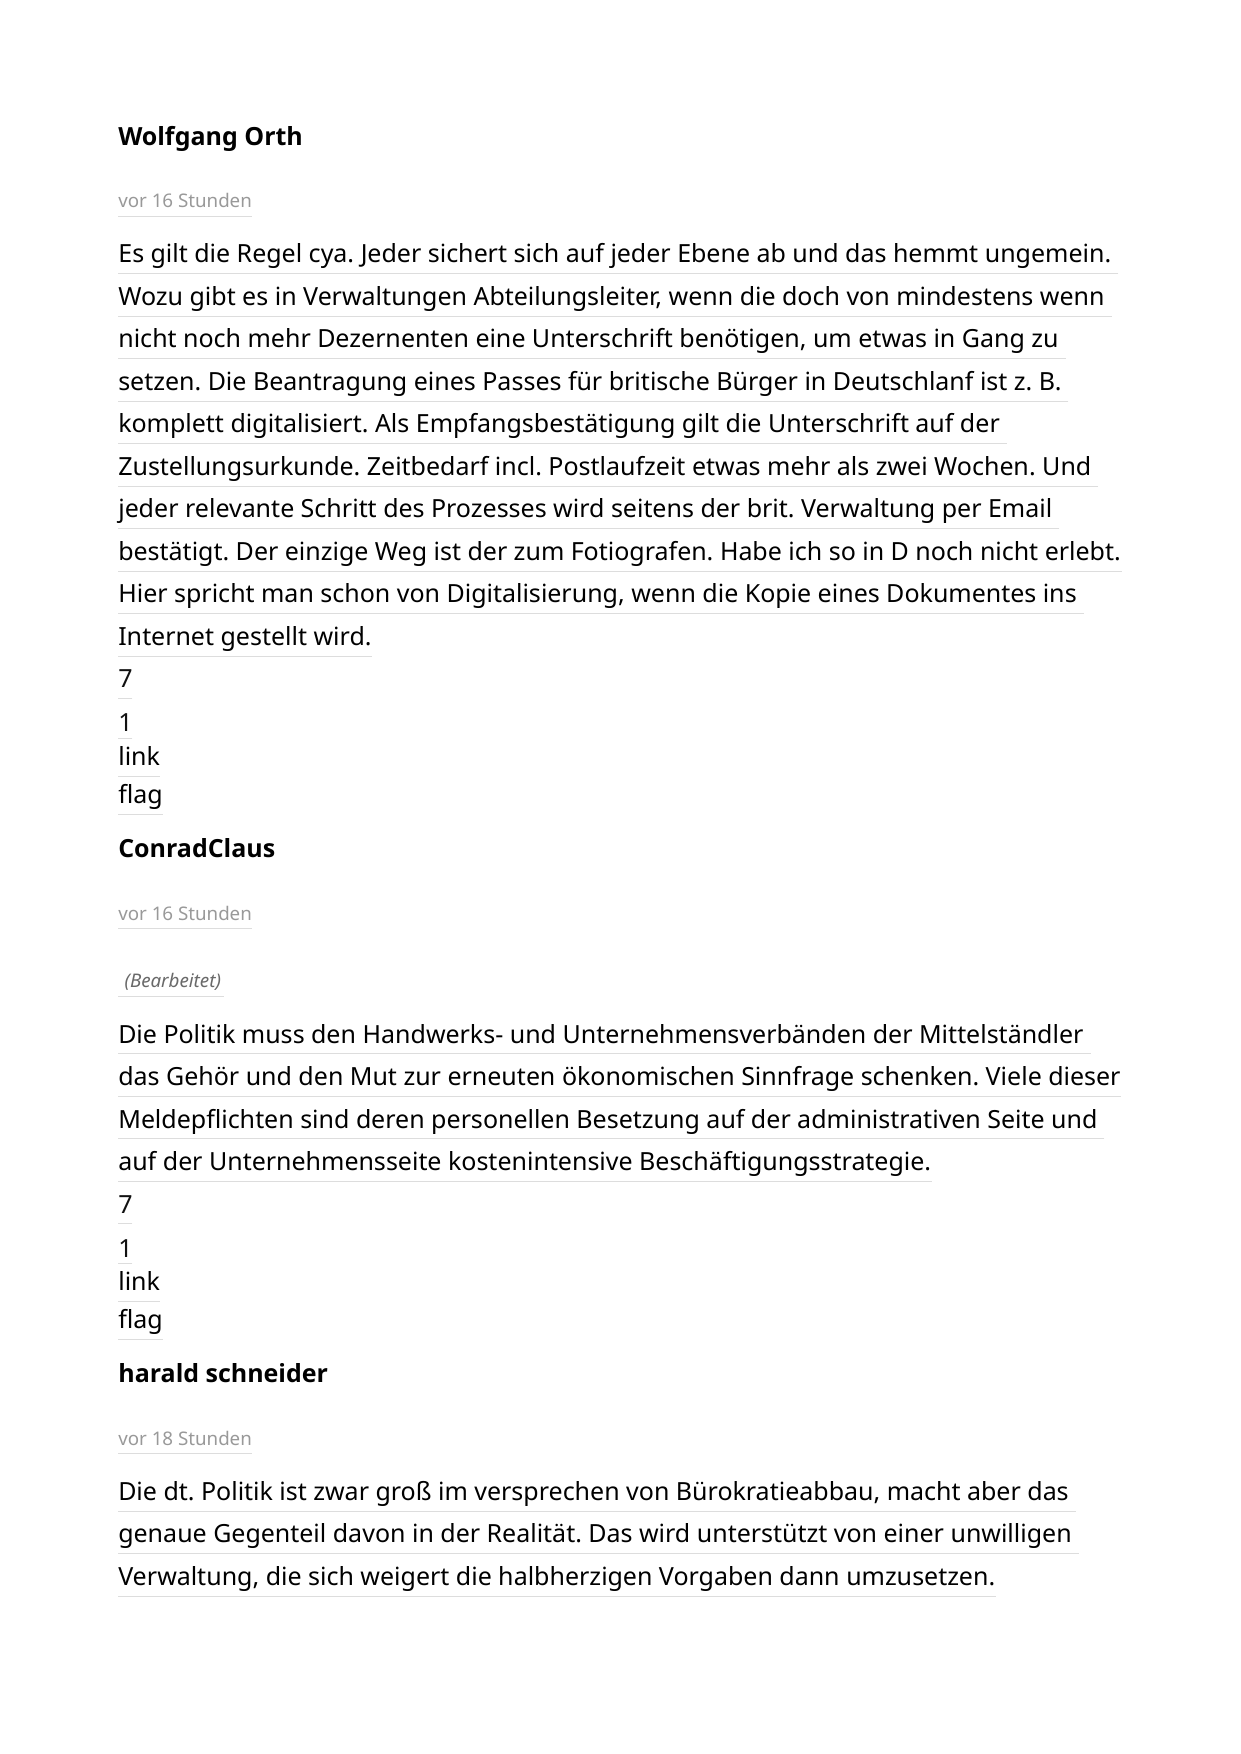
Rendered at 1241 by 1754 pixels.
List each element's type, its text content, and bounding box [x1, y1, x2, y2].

text vor 18 Stunden [118, 1425, 1117, 1454]
text link [118, 739, 1122, 777]
text vor 16 Stunden [118, 187, 1117, 217]
text Wolfgang Orth [118, 118, 1122, 152]
text link [118, 1264, 1122, 1302]
text flag [118, 1302, 1122, 1340]
text 1 [118, 1229, 1122, 1264]
text Es gilt die Regel cya. Jeder sichert sich auf jeder Ebene ab und das hemmt ungemein. Wozu gibt es in Verwaltungen Abteilungsleiter, wenn die doch von mindestens wenn nicht noch mehr Dezernenten eine Unterschrift benötigen, um etwas in Gang zu setzen. Die Beantragung eines Passes für britische Bürger in Deutschlanf ist z. B. komplett digitalisiert. Als Empfangsbestätigung gilt die Unterschrift auf der Zustellungsurkunde. Zeitbedarf incl. Postlaufzeit etwas mehr als zwei Wochen. Und jeder relevante Schritt des Prozesses wird seitens der brit. Verwaltung per Email bestätigt. Der einzige Weg ist der zum Fotiografen. Habe ich so in D noch nicht erlebt. [118, 236, 1122, 571]
text Die dt. Politik ist zwar groß im versprechen von Bürokratieabbau, macht aber das genaue Gegenteil davon in der Realität. Das wird unterstützt von einer unwilligen Verwaltung, die sich weigert die halbherzigen Vorgaben dann umzusetzen. [118, 1474, 1122, 1597]
text flag [118, 777, 1122, 815]
text 1 [118, 703, 1122, 739]
text 7 [118, 1186, 1122, 1224]
text vor 16 Stunden [118, 900, 1117, 929]
text Hier spricht man schon von Digitalisierung, wenn die Kopie eines Dokumentes ins Internet gestellt wird. [118, 572, 1122, 657]
text harald schneider [118, 1356, 1122, 1390]
text (Bearbeitet) [118, 964, 1122, 997]
text ConradClaus [118, 831, 1122, 864]
text 7 [118, 661, 1122, 699]
text Die Politik muss den Handwerks- und Unternehmensverbänden der Mittelständler das Gehör und den Mut zur erneuten ökonomischen Sinnfrage schenken. Viele dieser Meldepflichten sind deren personellen Besetzung auf der administrativen Seite und auf der Unternehmensseite kostenintensive Beschäftigungsstrategie. [118, 1016, 1122, 1182]
